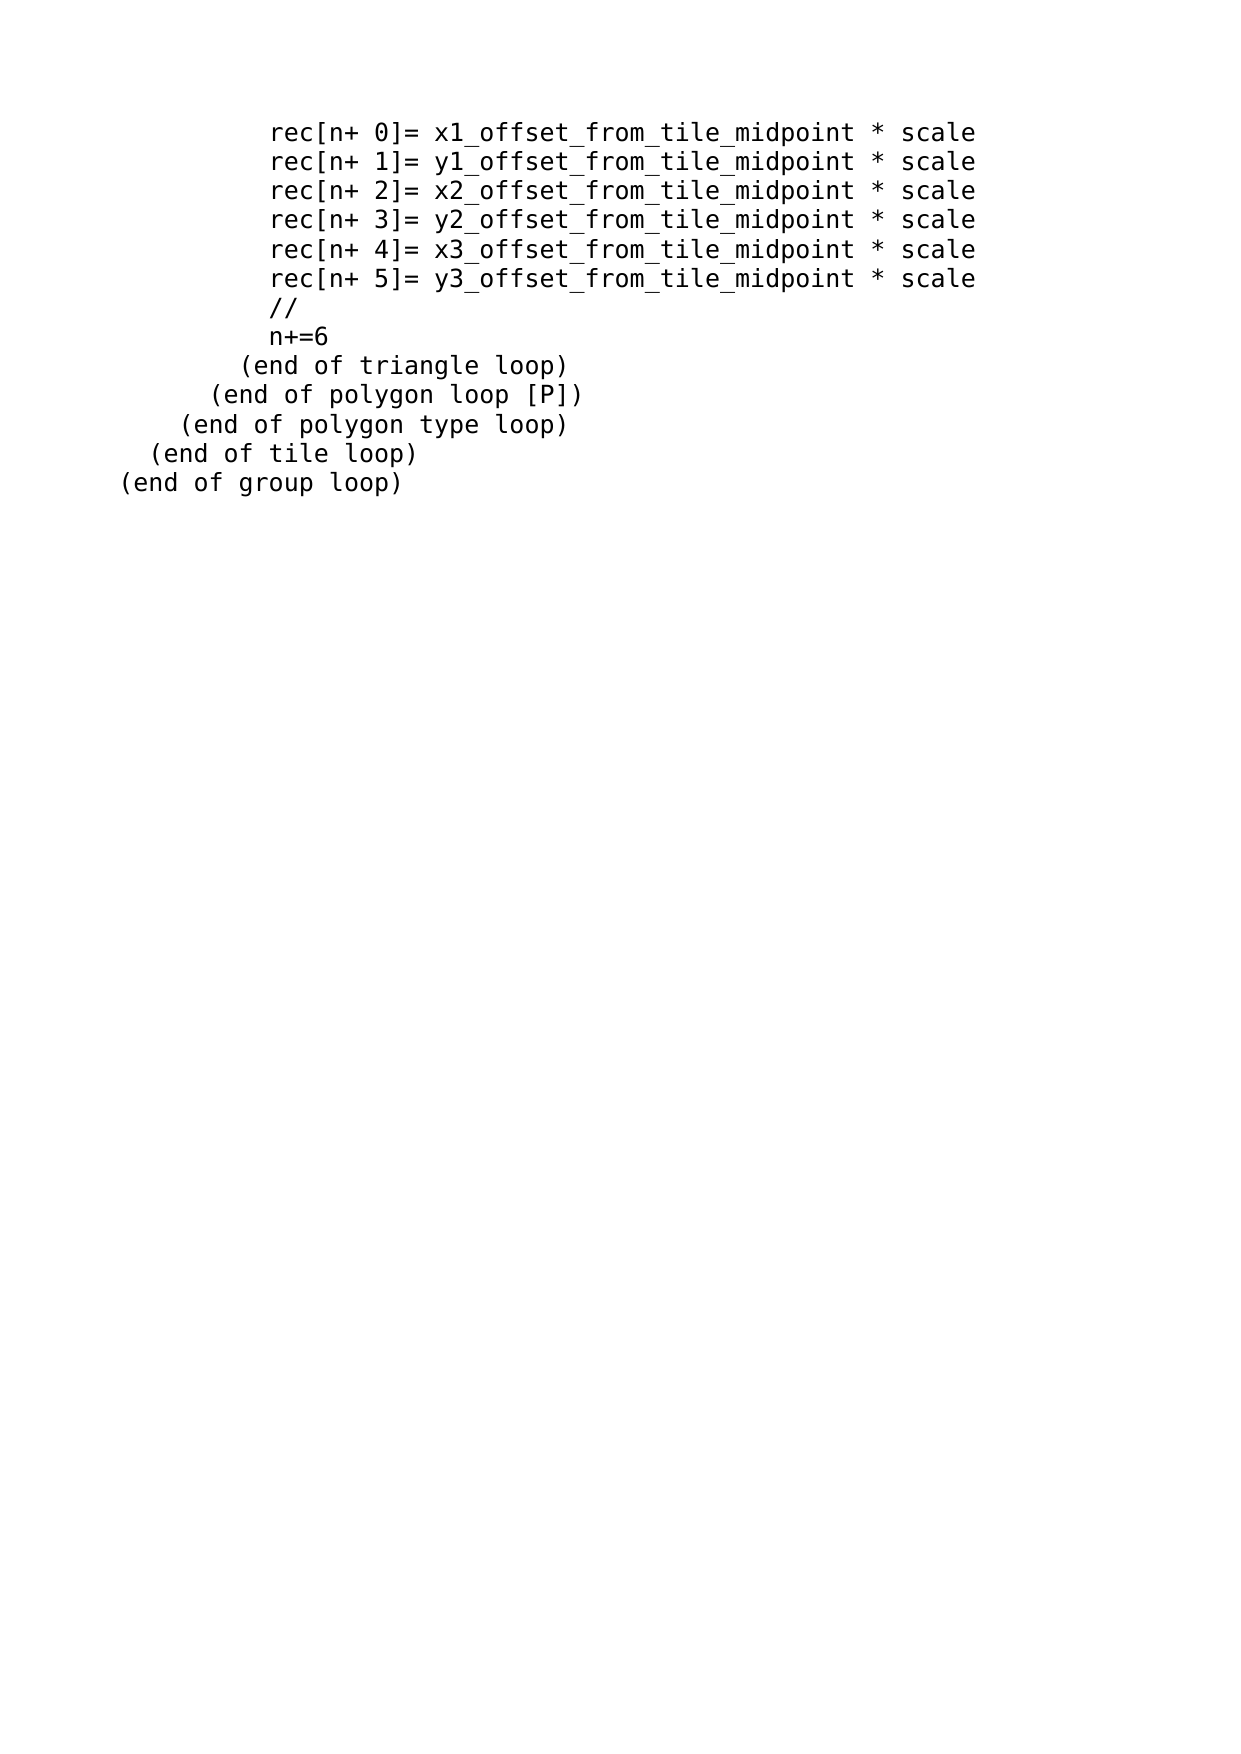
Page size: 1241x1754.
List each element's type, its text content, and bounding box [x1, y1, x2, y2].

text rec[n+ 0]= x1_offset_from_tile_midpoint * scale rec[n+ 1]= y1_offset_from_tile_midpoint * scale rec[n+ 2]= x2_offset_from_tile_midpoint * scale rec[n+ 3]= y2_offset_from_tile_midpoint * scale rec[n+ 4]= x3_offset_from_tile_midpoint * scale rec[n+ 5]= y3_offset_from_tile_midpoint * scale // n+=6 (end of triangle loop) (end of polygon loop [P]) (end of polygon type loop) (end of tile loop) (end of group loop) [118, 118, 1122, 497]
